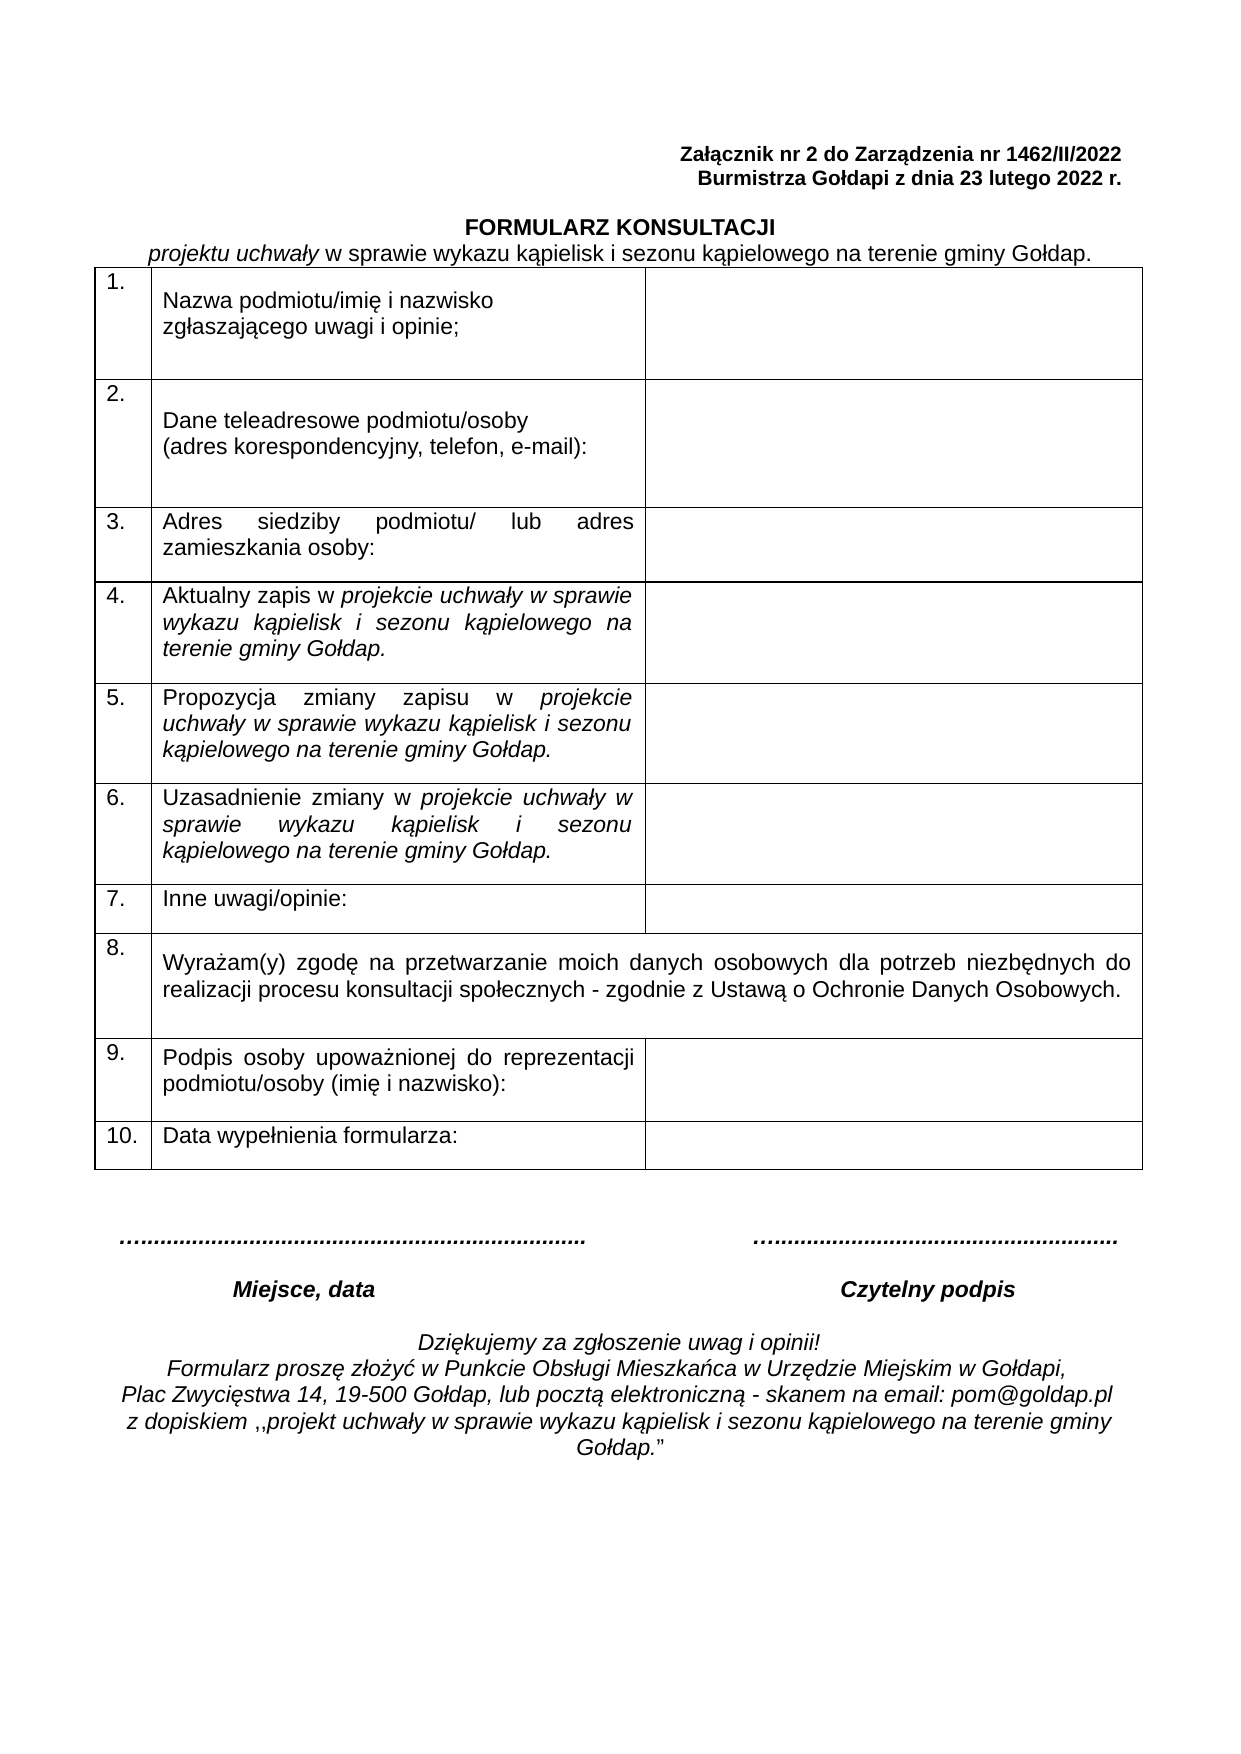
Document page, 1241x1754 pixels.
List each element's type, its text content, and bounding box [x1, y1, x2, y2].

table_header [646, 268, 1142, 379]
table_cell 3. [96, 508, 151, 581]
table_cell Inne uwagi/opinie: [152, 885, 645, 932]
text projektu uchwały w sprawie wykazu kąpielisk i sezonu kąpielowego na terenie gminy Gołdap. [118, 240, 1122, 267]
table_cell 9. [96, 1039, 151, 1121]
table_cell [646, 784, 1142, 884]
text …...................................................................... …...................................................... [118, 1223, 1122, 1249]
table_cell Podpis osoby upoważnionej do reprezentacji podmiotu/osoby (imię i nazwisko): [152, 1039, 645, 1121]
text FORMULARZ KONSULTACJI [118, 214, 1122, 240]
table_cell [646, 684, 1142, 783]
table_cell 10. [96, 1122, 151, 1169]
table_cell 6. [96, 784, 151, 884]
text Dziękujemy za zgłoszenie uwag i opinii! [118, 1328, 1122, 1355]
table_cell 8. [96, 934, 151, 1038]
text Burmistrza Gołdapi z dnia 23 lutego 2022 r. [118, 166, 1122, 190]
table_cell Adres siedziby podmiotu/ lub adres zamieszkania osoby: [152, 508, 645, 581]
table_cell [646, 885, 1142, 932]
text Załącznik nr 2 do Zarządzenia nr 1462/II/2022 [118, 142, 1122, 166]
table_cell [646, 508, 1142, 581]
table_cell 4. [96, 583, 151, 682]
table_cell Propozycja zmiany zapisu w projekcie uchwały w sprawie wykazu kąpielisk i sezonu kąpielowego na terenie gminy Gołdap. [152, 684, 645, 783]
text Miejsce, data Czytelny podpis [118, 1276, 1122, 1302]
table_cell [646, 1122, 1142, 1169]
table_cell 7. [96, 885, 151, 932]
table_cell [646, 1039, 1142, 1121]
table_cell Uzasadnienie zmiany w projekcie uchwały w sprawie wykazu kąpielisk i sezonu kąpielowego na terenie gminy Gołdap. [152, 784, 645, 884]
table_cell Data wypełnienia formularza: [152, 1122, 645, 1169]
table_cell 5. [96, 684, 151, 783]
text Formularz proszę złożyć w Punkcie Obsługi Mieszkańca w Urzędzie Miejskim w Gołdapi, Plac Zwycięstwa 14, 19-500 Gołdap, lub pocztą elektroniczną - skanem na email: pom@goldap.pl z dopiskiem ,,projekt uchwały w sprawie wykazu kąpielisk i sezonu kąpielowego na terenie gminy Gołdap.” [118, 1355, 1122, 1489]
table_cell Dane teleadresowe podmiotu/osoby (adres korespondencyjny, telefon, e-mail): [152, 380, 645, 507]
table_cell Wyrażam(y) zgodę na przetwarzanie moich danych osobowych dla potrzeb niezbędnych do realizacji procesu konsultacji społecznych - zgodnie z Ustawą o Ochronie Danych Osobowych. [152, 934, 1142, 1038]
table_cell [646, 380, 1142, 507]
table_cell [646, 583, 1142, 682]
table_cell 2. [96, 380, 151, 507]
table_cell Aktualny zapis w projekcie uchwały w sprawie wykazu kąpielisk i sezonu kąpielowego na terenie gminy Gołdap. [152, 583, 645, 682]
table_header Nazwa podmiotu/imię i nazwisko zgłaszającego uwagi i opinie; [152, 268, 645, 379]
table_header 1. [96, 268, 151, 379]
